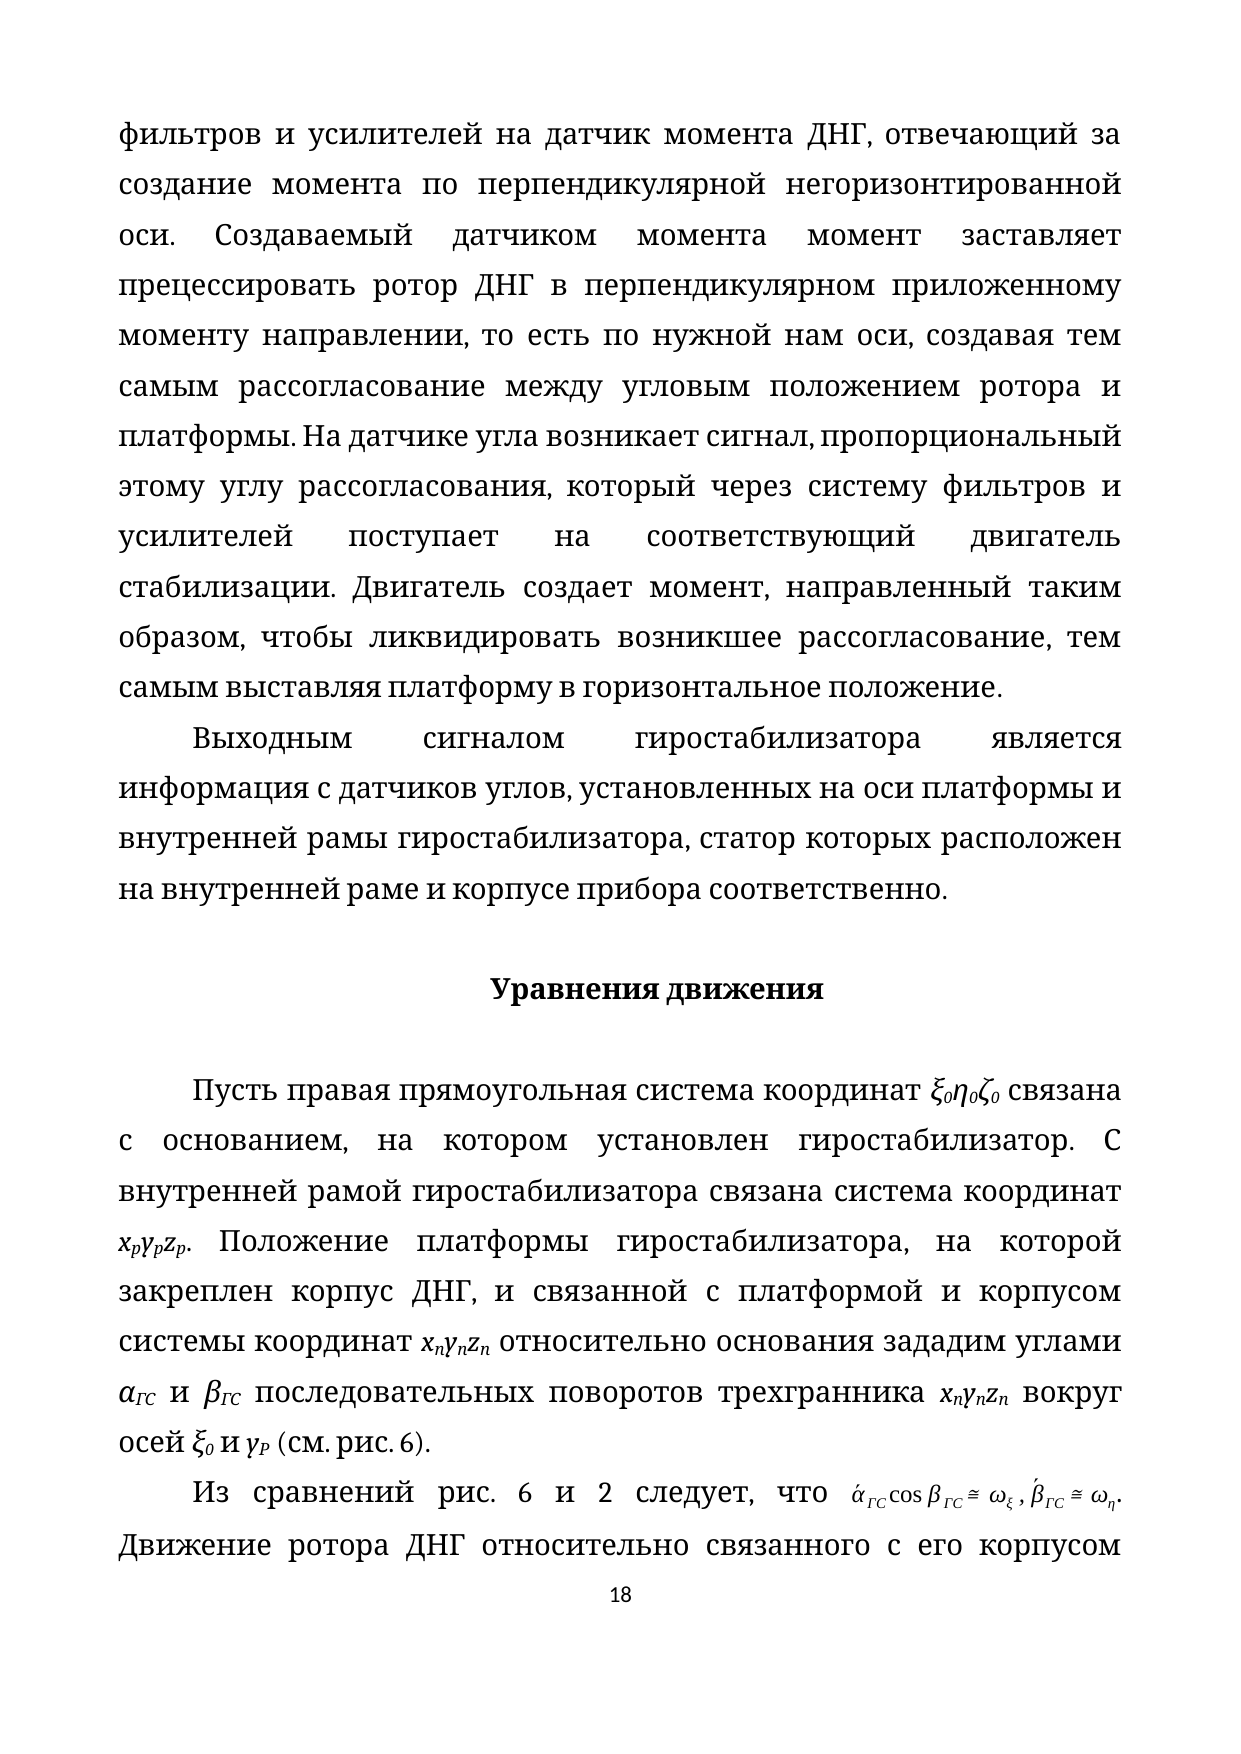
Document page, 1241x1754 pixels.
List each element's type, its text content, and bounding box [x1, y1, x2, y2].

text Уравнения движения [118, 973, 1122, 1007]
text Пусть правая прямоугольная система координат ξ0η0ζ0 связана с основанием, на котором установлен гиростабилизатор. С внутренней рамой гиростабилизатора связана система координат xрyрzр. Положение платформы гиростабилизатора, на которой закреплен корпус ДНГ, и связанной с платформой и корпусом системы координат xпyпzп относительно основания зададим углами αГС и βГС последовательных поворотов трехгранника xпyпzп вокруг осей ξ0 и yР (см. рис. 6). [118, 1074, 1122, 1460]
text Выходным сигналом гиростабилизатора является информация с датчиков углов, установленных на оси платформы и внутренней рамы гиростабилизатора, статор которых расположен на внутренней раме и корпусе прибора соответственно. [118, 722, 1122, 906]
text фильтров и усилителей на датчик момента ДНГ, отвечающий за создание момента по перпендикулярной негоризонтированной оси. Создаваемый датчиком момента момент заставляет прецессировать ротор ДНГ в перпендикулярном приложенному моменту направлении, то есть по нужной нам оси, создавая тем самым рассогласование между угловым положением ротора и платформы. На датчике угла возникает сигнал, пропорциональный этому углу рассогласования, который через систему фильтров и усилителей поступает на соответствующий двигатель стабилизации. Двигатель создает момент, направленный таким образом, чтобы ликвидировать возникшее рассогласование, тем самым выставляя платформу в горизонтальное положение. [118, 118, 1122, 705]
text Из сравнений рис. 6 и 2 следует, что . Движение ротора ДНГ относительно связанного с его корпусом трехгранника xпyпzп задается скоростями , проекции которых на оси xп и yп равны соответственно . Проекции абсолютного движения трехгранника на оси платформы xп и yп обозначим . В итоге, полагая малость всех вышеперечисленных углов и записывая уравнения движения относительно осей xп и yп в операторной форме, получим: [118, 1477, 1122, 1562]
